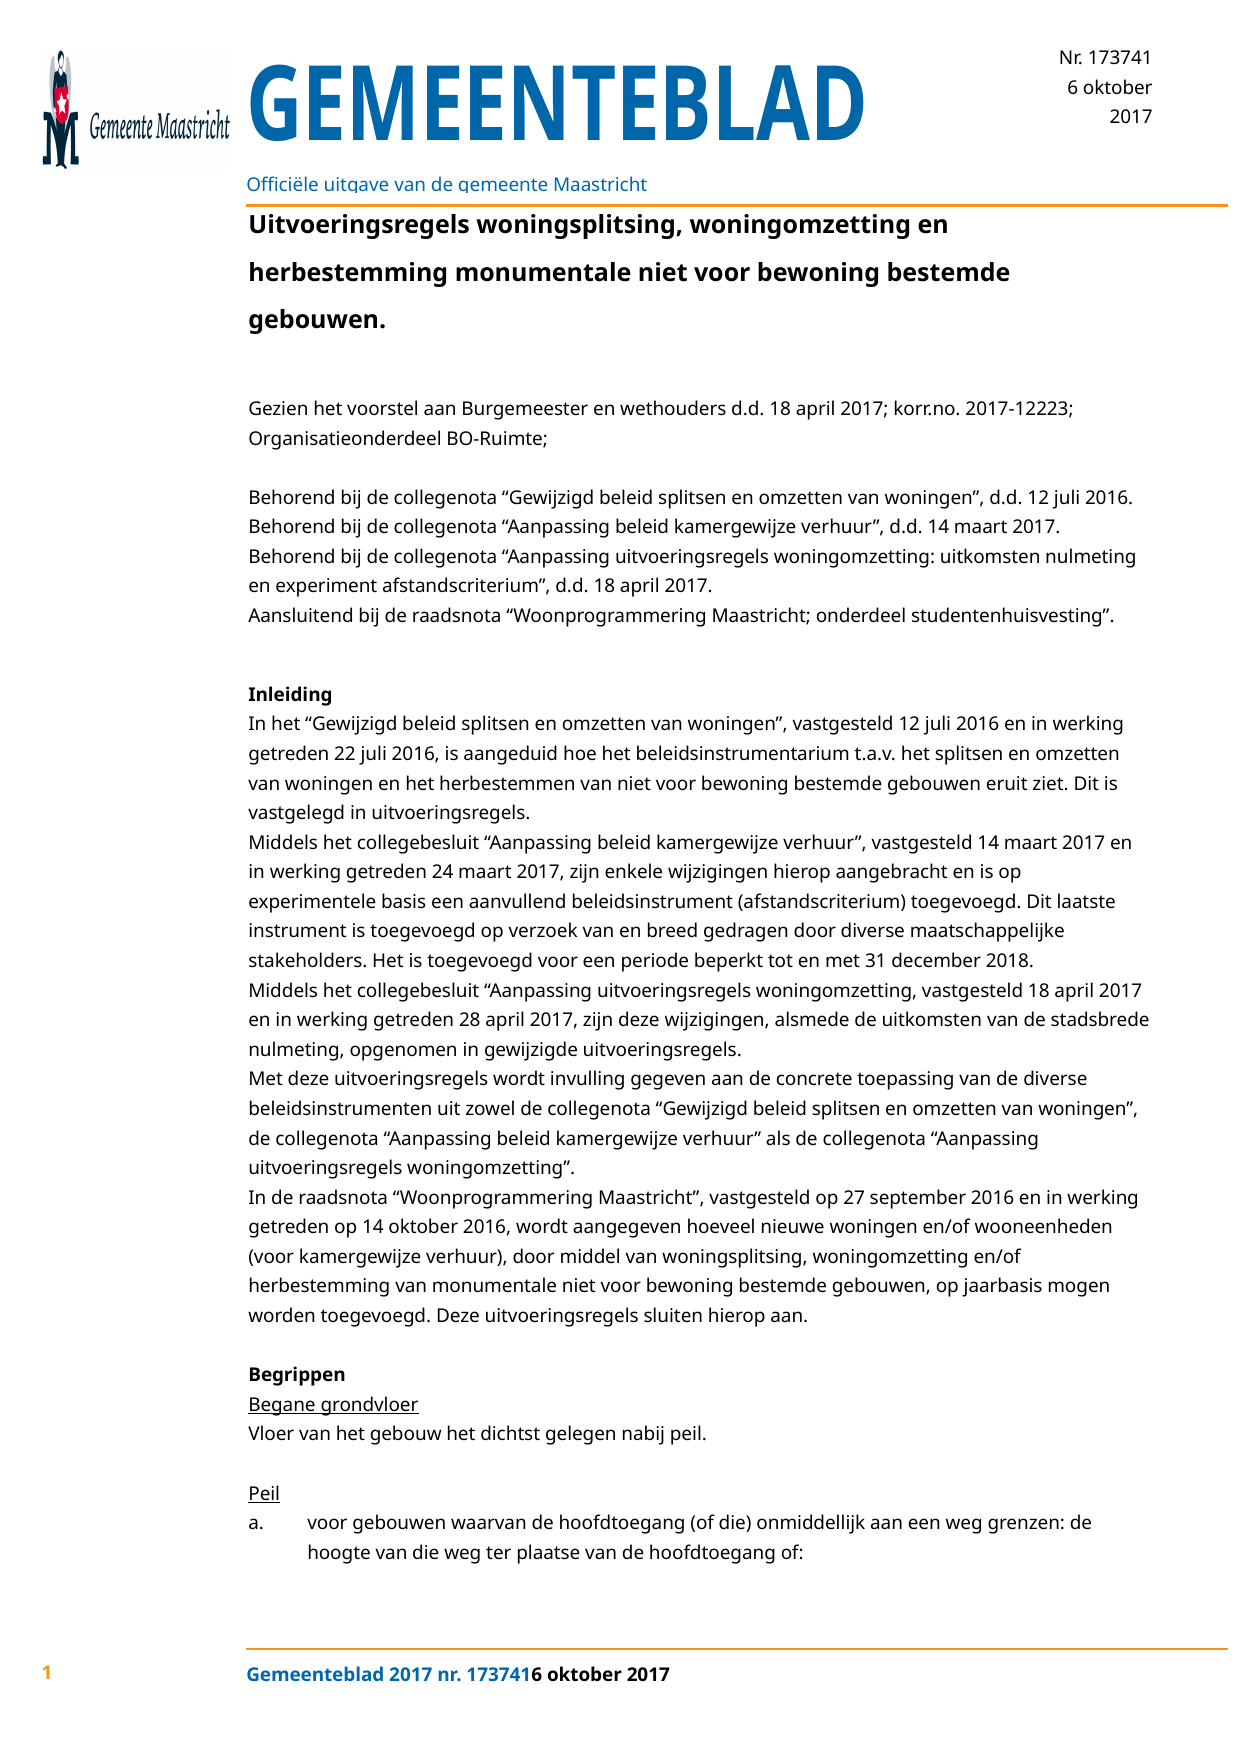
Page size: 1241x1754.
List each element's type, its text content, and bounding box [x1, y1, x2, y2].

text Met deze uitvoeringsregels wordt invulling gegeven aan de concrete toepassing van de diverse beleidsinstrumenten uit zowel de collegenota “Gewijzigd beleid splitsen en omzetten van woningen”, de collegenota “Aanpassing beleid kamergewijze verhuur” als de collegenota “Aanpassing uitvoeringsregels woningomzetting”. [248, 1066, 1152, 1180]
list voor gebouwen waarvan de hoofdtoegang (of die) onmiddellijk aan een weg grenzen: de hoogte van die weg ter plaatse van de hoofdtoegang of: [248, 1509, 1152, 1565]
text Middels het collegebesluit “Aanpassing beleid kamergewijze verhuur”, vastgesteld 14 maart 2017 en in werking getreden 24 maart 2017, zijn enkele wijzigingen hierop aangebracht en is op experimentele basis een aanvullend beleidsinstrument (afstandscriterium) toegevoegd. Dit laatste instrument is toegevoegd op verzoek van en breed gedragen door diverse maatschappelijke stakeholders. Het is toegevoegd voor een periode beperkt tot en met 31 december 2018. [248, 829, 1152, 973]
text Behorend bij de collegenota “Aanpassing beleid kamergewijze verhuur”, d.d. 14 maart 2017. [248, 513, 1152, 539]
text Organisatieonderdeel BO-Ruimte; [248, 425, 1152, 450]
picture [41, 47, 231, 172]
text In het “Gewijzigd beleid splitsen en omzetten van woningen”, vastgesteld 12 juli 2016 en in werking getreden 22 juli 2016, is aangeduid hoe het beleidsinstrumentarium t.a.v. het splitsen en omzetten van woningen en het herbestemmen van niet voor bewoning bestemde gebouwen eruit ziet. Dit is vastgelegd in uitvoeringsregels. [248, 711, 1152, 825]
text Inleiding [248, 681, 1152, 707]
text Vloer van het gebouw het dichtst gelegen nabij peil. [248, 1421, 1152, 1446]
text Begrippen [248, 1361, 1152, 1387]
text Behorend bij de collegenota “Gewijzigd beleid splitsen en omzetten van woningen”, d.d. 12 juli 2016. [248, 484, 1152, 509]
text Aansluitend bij de raadsnota “Woonprogrammering Maastricht; onderdeel studentenhuisvesting”. [248, 602, 1152, 628]
text Uitvoeringsregels woningsplitsing, woningomzetting en herbestemming monumentale niet voor bewoning bestemde gebouwen. [248, 207, 1152, 336]
text Middels het collegebesluit “Aanpassing uitvoeringsregels woningomzetting, vastgesteld 18 april 2017 en in werking getreden 28 april 2017, zijn deze wijzigingen, alsmede de uitkomsten van de stadsbrede nulmeting, opgenomen in gewijzigde uitvoeringsregels. [248, 977, 1152, 1062]
text In de raadsnota “Woonprogrammering Maastricht”, vastgesteld op 27 september 2016 en in werking getreden op 14 oktober 2016, wordt aangegeven hoeveel nieuwe woningen en/of wooneenheden (voor kamergewijze verhuur), door middel van woningsplitsing, woningomzetting en/of herbestemming van monumentale niet voor bewoning bestemde gebouwen, op jaarbasis mogen worden toegevoegd. Deze uitvoeringsregels sluiten hierop aan. [248, 1184, 1152, 1328]
text Behorend bij de collegenota “Aanpassing uitvoeringsregels woningomzetting: uitkomsten nulmeting en experiment afstandscriterium”, d.d. 18 april 2017. [248, 543, 1152, 598]
text Gezien het voorstel aan Burgemeester en wethouders d.d. 18 april 2017; korr.no. 2017-12223; [248, 395, 1152, 421]
text Peil [248, 1480, 1152, 1506]
text Begane grondvloer [248, 1391, 1152, 1417]
